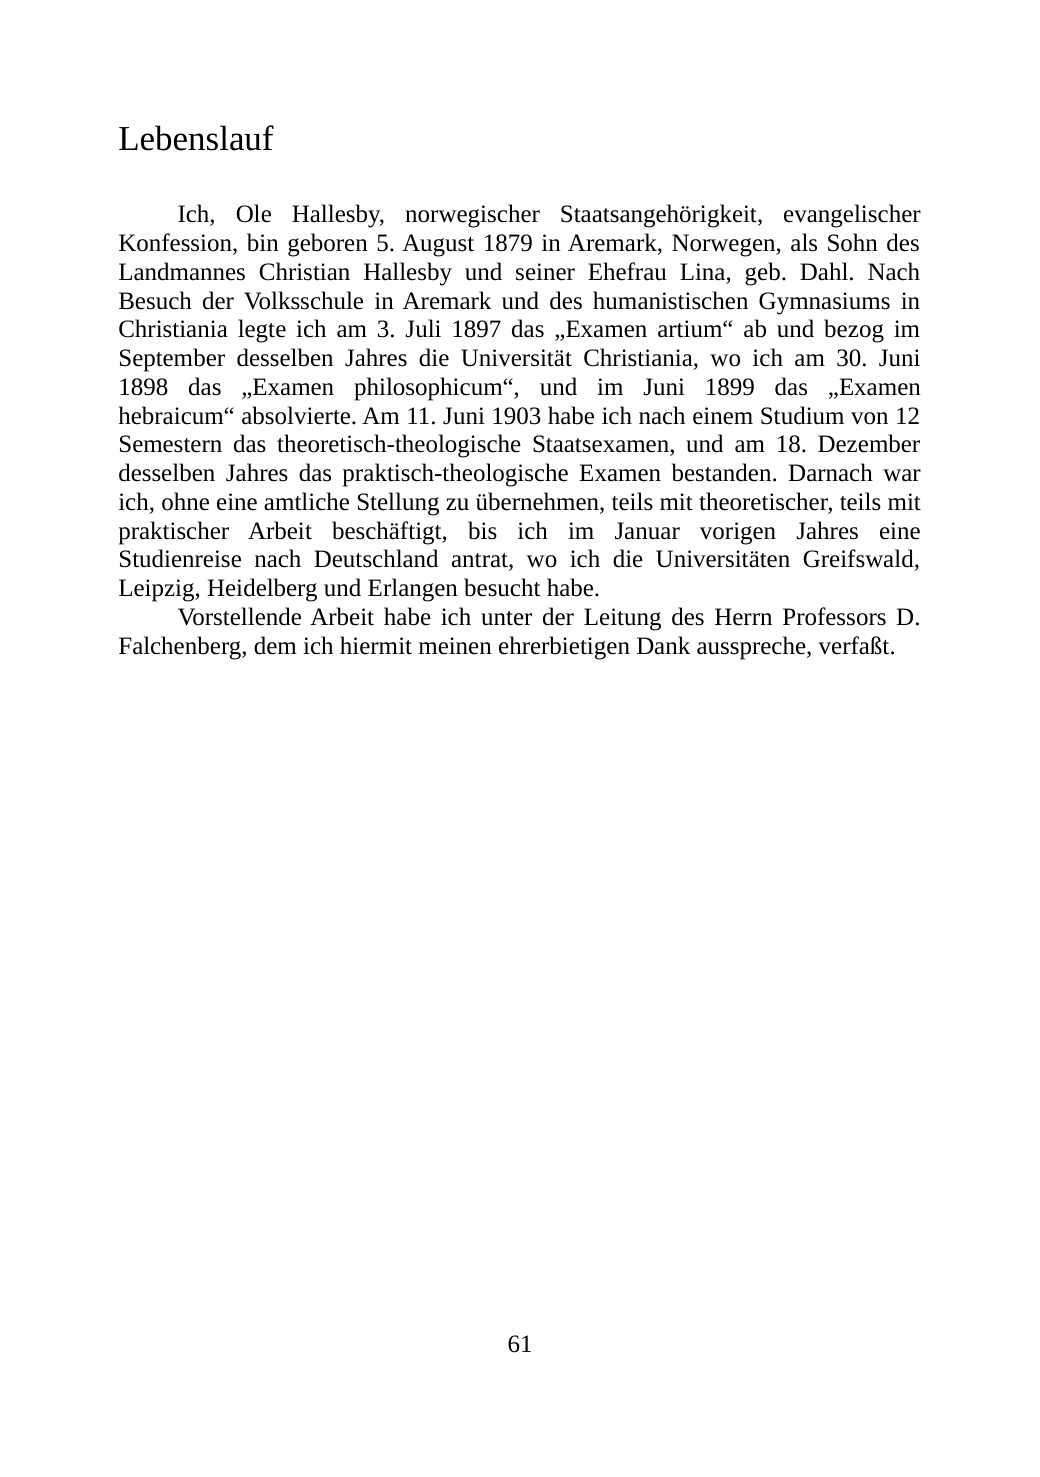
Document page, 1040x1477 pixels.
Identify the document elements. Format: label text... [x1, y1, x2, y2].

text Ich, Ole Hallesby, norwegischer Staatsangehörigkeit, evangelischer Konfession, bin geboren 5. August 1879 in Aremark, Norwegen, als Sohn des Landmannes Christian Hallesby und seiner Ehefrau Lina, geb. Dahl. Nach Besuch der Volksschule in Aremark und des humanistischen Gymnasiums in Christiania legte ich am 3. Juli 1897 das „Examen artium“ ab und bezog im September desselben Jahres die Universität Christiania, wo ich am 30. Juni 1898 das „Examen philosophicum“, und im Juni 1899 das „Examen hebraicum“ absolvierte. Am 11. Juni 1903 habe ich nach einem Studium von 12 Semestern das theoretisch-theologische Staatsexamen, und am 18. Dezember desselben Jahres das praktisch-theologische Examen bestanden. Darnach war ich, ohne eine amtliche Stellung zu übernehmen, teils mit theoretischer, teils mit praktischer Arbeit beschäftigt, bis ich im Januar vorigen Jahres eine Studienreise nach Deutschland antrat, wo ich die Universitäten Greifswald, Leipzig, Heidelberg und Erlangen besucht habe. [118, 199, 921, 602]
subtitle Lebenslauf [118, 118, 921, 158]
text Vorstellende Arbeit habe ich unter der Leitung des Herrn Professors D. Falchenberg, dem ich hiermit meinen ehrerbietigen Dank ausspreche, verfaßt. [118, 602, 921, 659]
